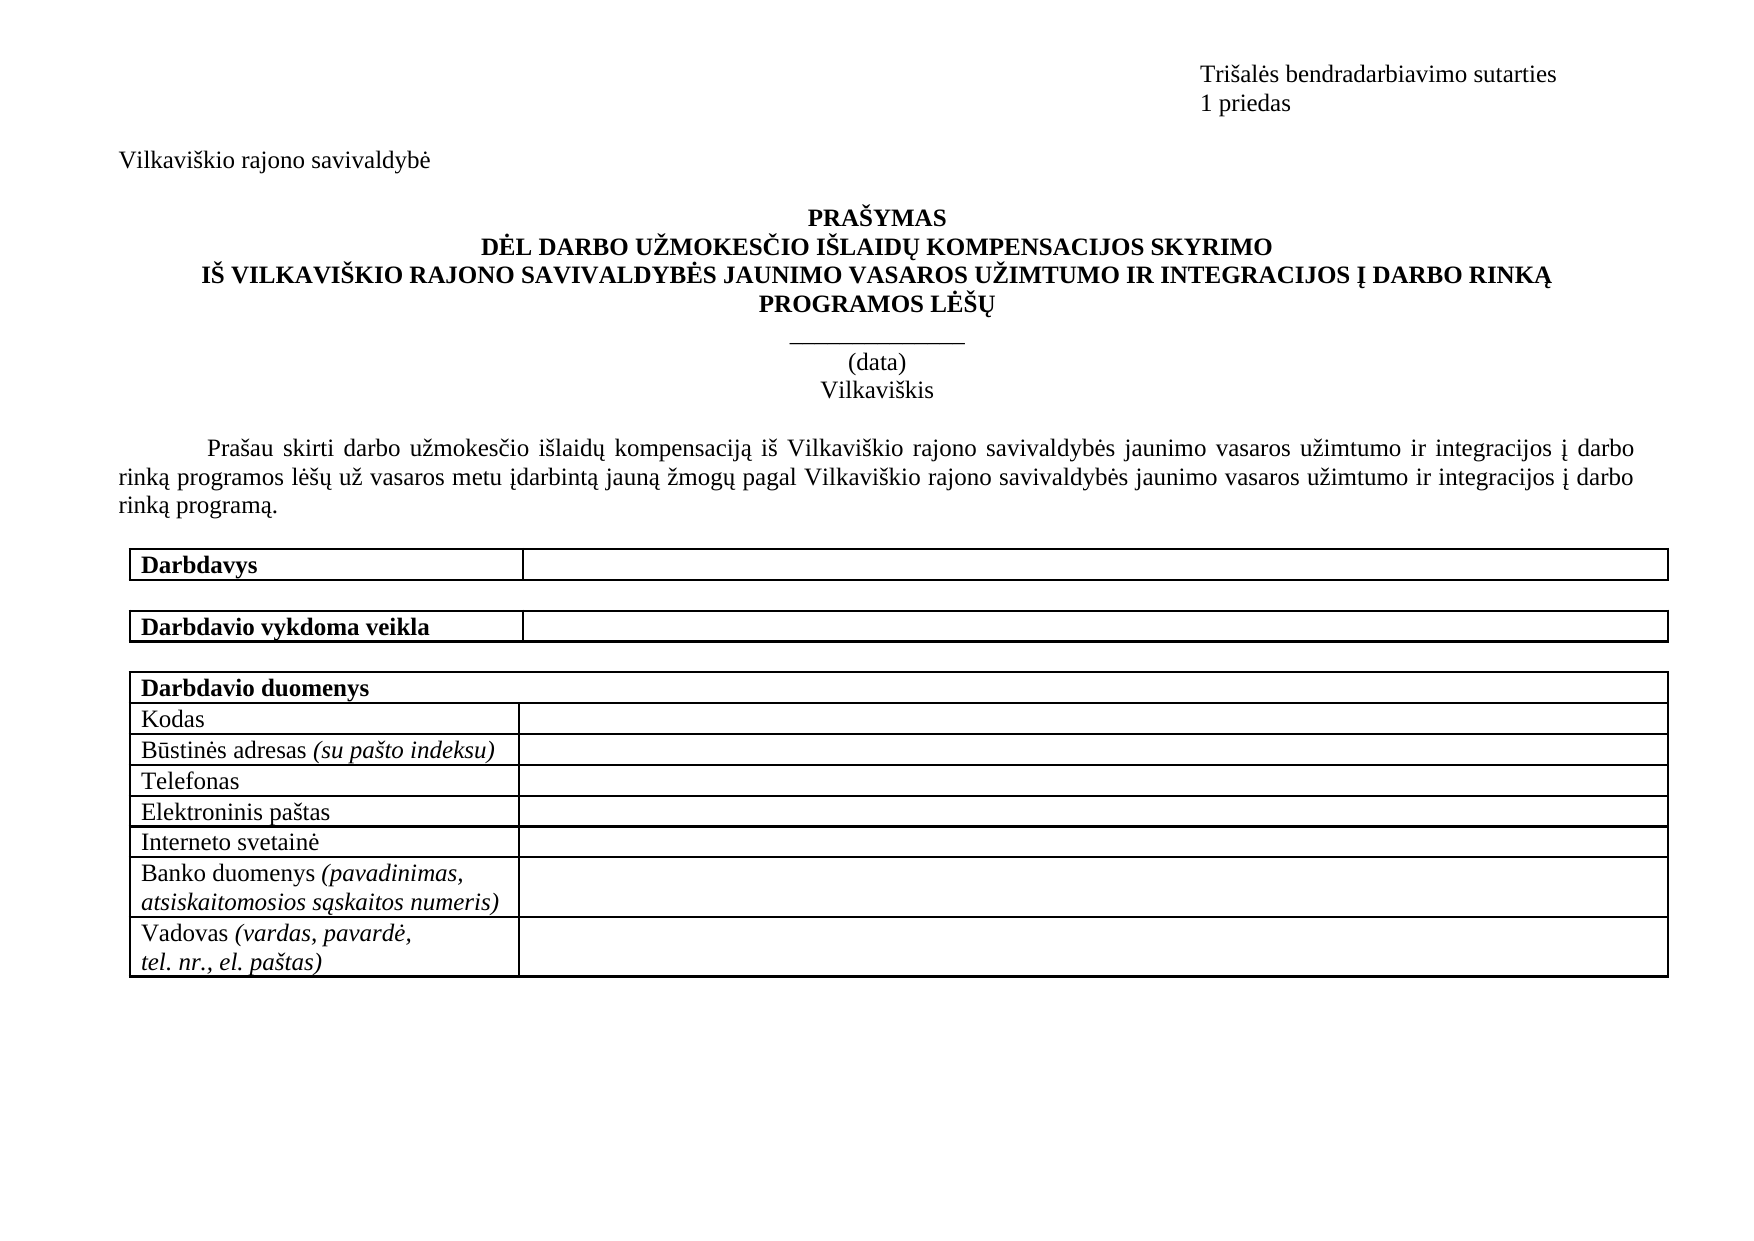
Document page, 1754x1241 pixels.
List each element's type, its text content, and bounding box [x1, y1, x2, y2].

table_header Darbdavio duomenys [131, 673, 1667, 702]
table_cell [520, 735, 1667, 764]
text Trišalės bendradarbiavimo sutarties [744, 59, 1636, 88]
table_cell [520, 828, 1667, 856]
table_cell [520, 918, 1667, 975]
table_cell Būstinės adresas (su pašto indeksu) [131, 735, 518, 764]
table_cell [520, 858, 1667, 916]
table_cell [520, 704, 1667, 733]
table_header [524, 612, 1667, 640]
text (data) [118, 347, 1636, 375]
text Vilkaviškio rajono savivaldybė [118, 145, 1636, 174]
table_cell Elektroninis paštas [131, 797, 518, 825]
table_cell [520, 766, 1667, 794]
text PRAŠYMAS [118, 203, 1636, 232]
text IŠ VILKAVIŠKIO RAJONO SAVIVALDYBĖS JAUNIMO VASAROS UŽIMTUMO IR INTEGRACIJOS Į DARBO RINKĄ PROGRAMOS LĖŠŲ [118, 260, 1636, 318]
table_cell Vadovas (vardas, pavardė, tel. nr., el. paštas) [131, 918, 518, 975]
table_header [524, 550, 1667, 579]
table_cell Interneto svetainė [131, 828, 518, 856]
text 1 priedas [609, 88, 1636, 117]
table_header Darbdavys [131, 550, 522, 579]
text Prašau skirti darbo užmokesčio išlaidų kompensaciją iš Vilkaviškio rajono savivaldybės jaunimo vasaros užimtumo ir integracijos į darbo rinką programos lėšų už vasaros metu įdarbintą jauną žmogų pagal Vilkaviškio rajono savivaldybės jaunimo vasaros užimtumo ir integracijos į darbo rinką programą. [118, 433, 1636, 519]
table_cell Banko duomenys (pavadinimas, atsiskaitomosios sąskaitos numeris) [131, 858, 518, 916]
text ______________ [118, 318, 1636, 347]
table_cell [520, 797, 1667, 825]
text DĖL DARBO UŽMOKESČIO IŠLAIDŲ KOMPENSACIJOS SKYRIMO [118, 232, 1636, 260]
text Vilkaviškis [118, 375, 1636, 404]
table_cell Telefonas [131, 766, 518, 794]
table_header Darbdavio vykdoma veikla [131, 612, 522, 640]
table_cell Kodas [131, 704, 518, 733]
